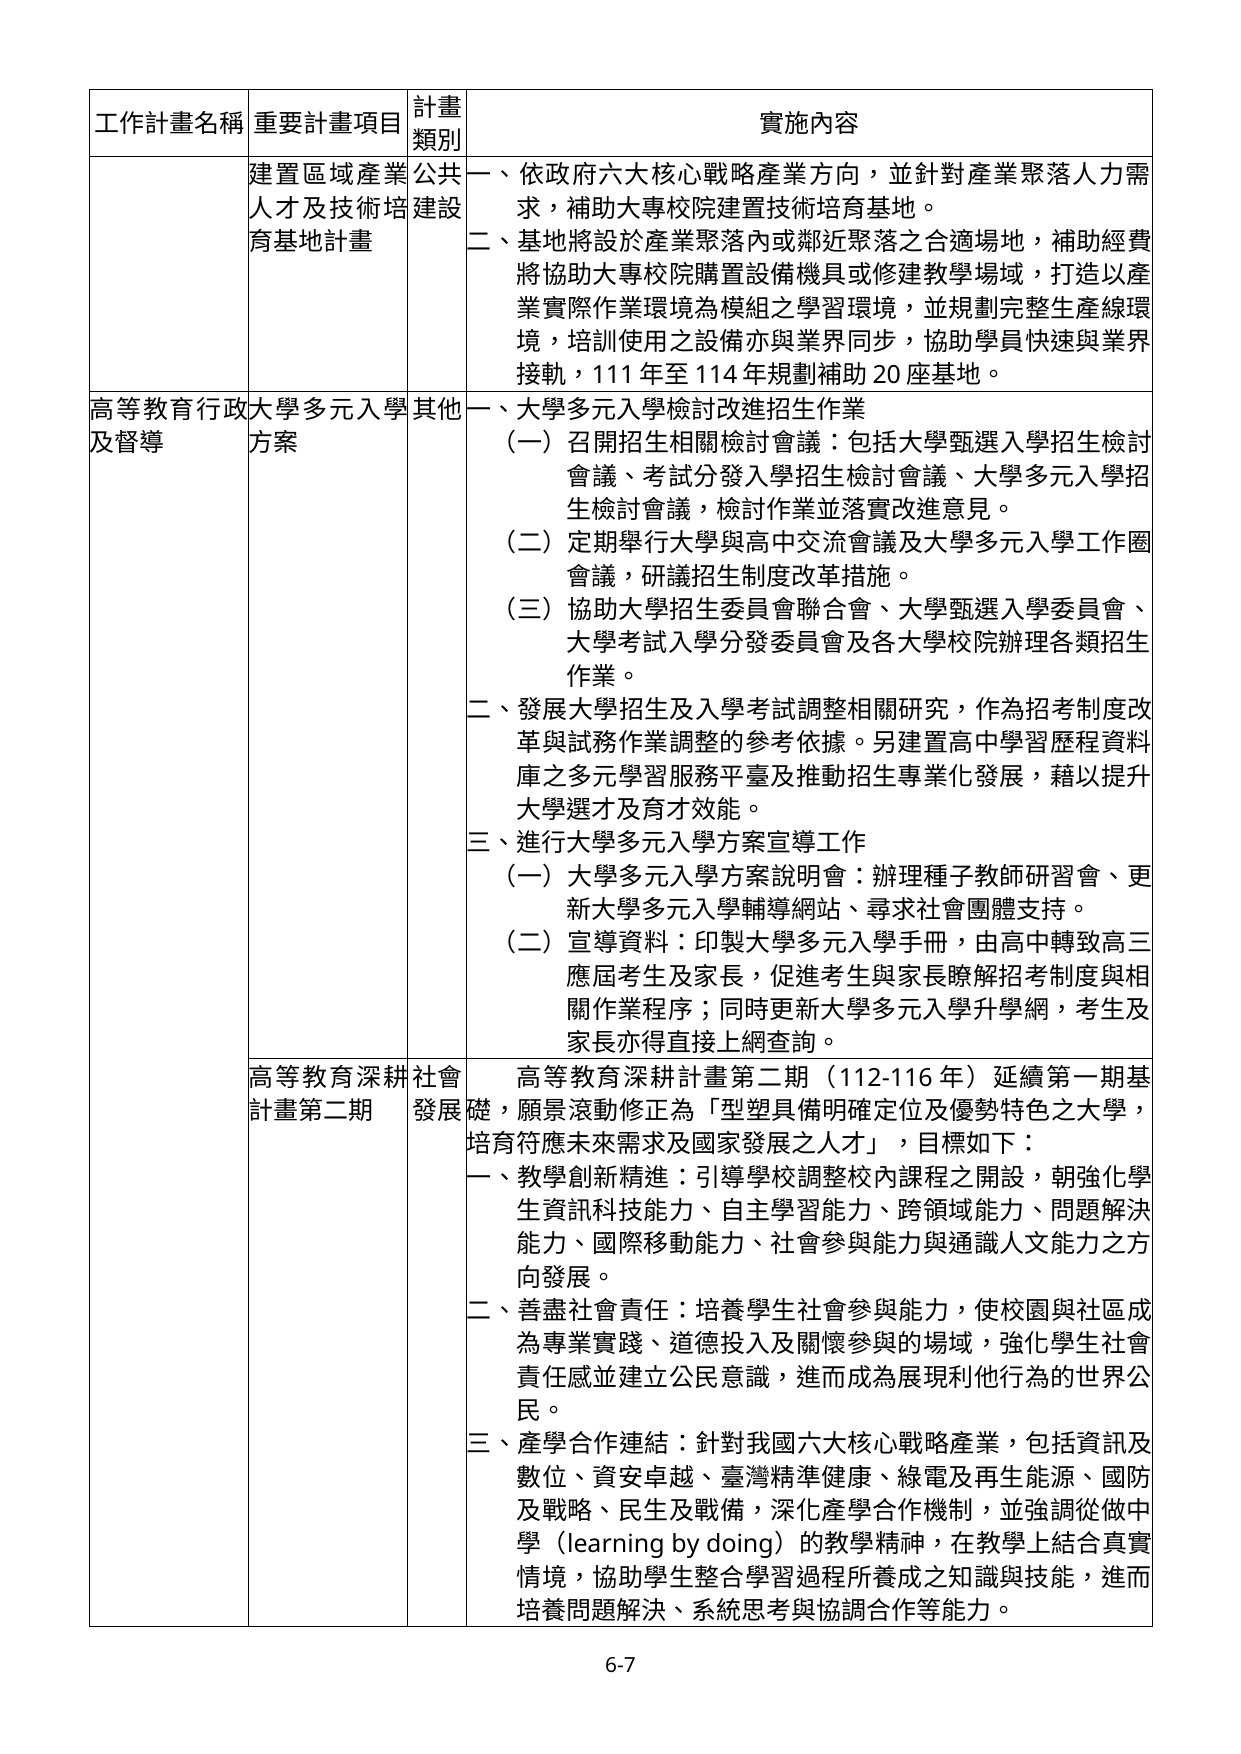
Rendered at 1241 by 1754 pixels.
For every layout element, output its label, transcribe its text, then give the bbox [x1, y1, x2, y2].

table_cell 高等教育行政及督導 [90, 392, 248, 1626]
table_cell 建置區域產業人才及技術培育基地計畫 [249, 157, 407, 391]
table_cell 高等教育深耕計畫第二期 [249, 1059, 407, 1626]
table_header 實施內容 [467, 90, 1152, 156]
table_header 工作計畫名稱 [90, 90, 248, 156]
table_cell 其他 [408, 392, 466, 1058]
table_header 重要計畫項目 [249, 90, 407, 156]
table_cell 高等教育深耕計畫第二期（112-116年）延續第一期基礎，願景滾動修正為「型塑具備明確定位及優勢特色之大學，培育符應未來需求及國家發展之人才」，目標如下： 一、教學創新精進：引導學校調整校內課程之開設，朝強化學生資訊科技能力、自主學習能力、跨領域能力、問題解決能力、國際移動能力、社會參與能力與通識人文能力之方向發展。 二、善盡社會責任：培養學生社會參與能力，使校園與社區成為專業實踐、道德投入及關懷參與的場域，強化學生社會責任感並建立公民意識，進而成為展現利他行為的世界公民。 三、產學合作連結：針對我國六大核心戰略產業，包括資訊及數位、資安卓越、臺灣精準健康、綠電及再生能源、國防及戰略、民生及戰備，深化產學合作機制，並強調從做中學（learning by doing）的教學精神，在教學上結合真實情境，協助學生整合學習過程所養成之知識與技能，進而培養問題解決、系統思考與協調合作等能力。 [467, 1059, 1152, 1626]
table_cell 一、大學多元入學檢討改進招生作業 （一）召開招生相關檢討會議：包括大學甄選入學招生檢討會議、考試分發入學招生檢討會議、大學多元入學招生檢討會議，檢討作業並落實改進意見。 （二）定期舉行大學與高中交流會議及大學多元入學工作圈會議，研議招生制度改革措施。 （三）協助大學招生委員會聯合會、大學甄選入學委員會、大學考試入學分發委員會及各大學校院辦理各類招生作業。 二、發展大學招生及入學考試調整相關研究，作為招考制度改革與試務作業調整的參考依據。另建置高中學習歷程資料庫之多元學習服務平臺及推動招生專業化發展，藉以提升大學選才及育才效能。 三、進行大學多元入學方案宣導工作 （一）大學多元入學方案說明會：辦理種子教師研習會、更新大學多元入學輔導網站、尋求社會團體支持。 （二）宣導資料：印製大學多元入學手冊，由高中轉致高三應屆考生及家長，促進考生與家長瞭解招考制度與相關作業程序；同時更新大學多元入學升學網，考生及家長亦得直接上網查詢。 [467, 392, 1152, 1058]
table_cell 公共建設 [408, 157, 466, 391]
table_header 計畫類別 [408, 90, 466, 156]
table_cell 社會發展 [408, 1059, 466, 1626]
table_cell 一、依政府六大核心戰略產業方向，並針對產業聚落人力需求，補助大專校院建置技術培育基地。 二、基地將設於產業聚落內或鄰近聚落之合適場地，補助經費將協助大專校院購置設備機具或修建教學場域，打造以產業實際作業環境為模組之學習環境，並規劃完整生產線環境，培訓使用之設備亦與業界同步，協助學員快速與業界接軌，111年至114年規劃補助20座基地。 [467, 157, 1152, 391]
table_cell 大學多元入學方案 [249, 392, 407, 1058]
